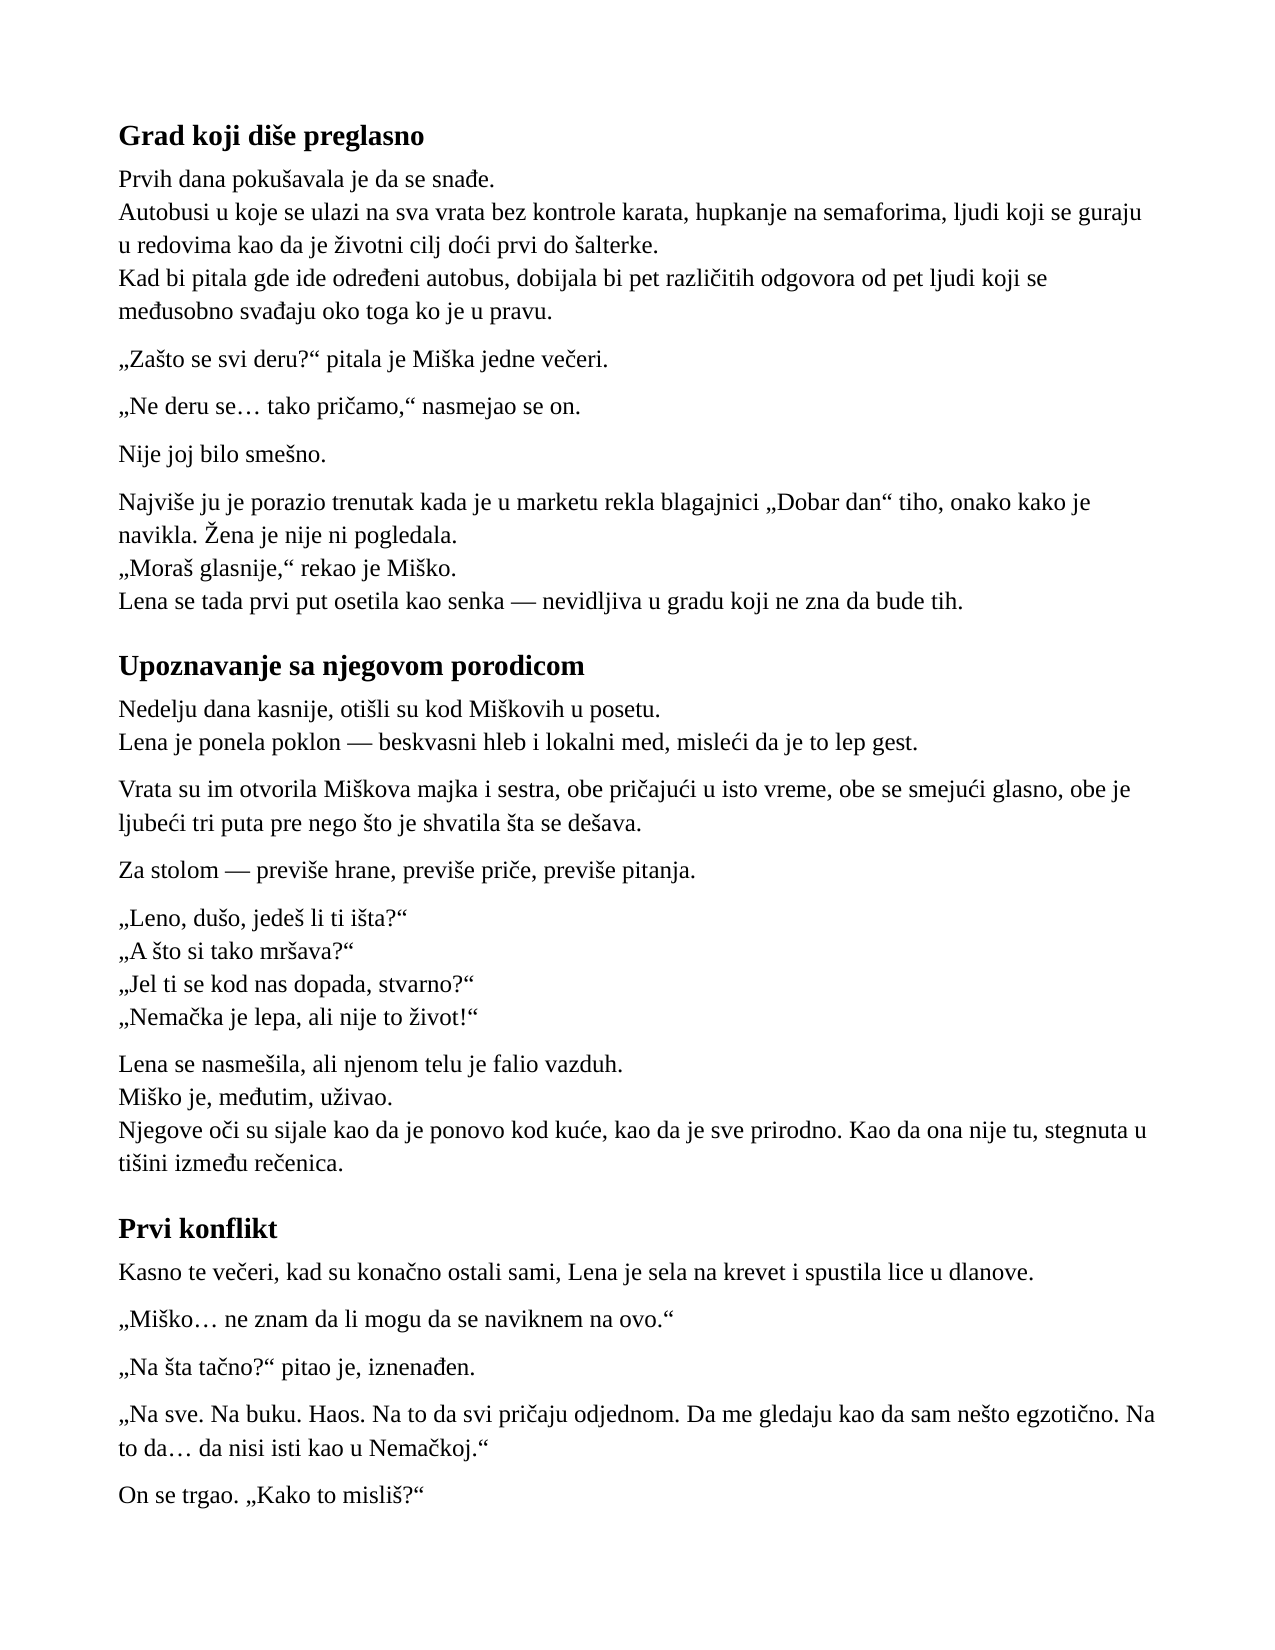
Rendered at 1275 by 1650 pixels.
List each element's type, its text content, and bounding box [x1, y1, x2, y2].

text Lena se nasmešila, ali njenom telu je falio vazduh. Miško je, međutim, uživao. Njegove oči su sijale kao da je ponovo kod kuće, kao da je sve prirodno. Kao da ona nije tu, stegnuta u tišini između rečenica. [118, 1049, 1157, 1177]
text Nije joj bilo smešno. [118, 439, 1157, 468]
text Prvih dana pokušavala je da se snađe. Autobusi u koje se ulazi na sva vrata bez kontrole karata, hupkanje na semaforima, ljudi koji se guraju u redovima kao da je životni cilj doći prvi do šalterke. Kad bi pitala gde ide određeni autobus, dobijala bi pet različitih odgovora od pet ljudi koji se međusobno svađaju oko toga ko je u pravu. [118, 164, 1157, 325]
text „Leno, dušo, jedeš li ti išta?“ „A što si tako mršava?“ „Jel ti se kod nas dopada, stvarno?“ „Nemačka je lepa, ali nije to život!“ [118, 903, 1157, 1031]
text On se trgao. „Kako to misliš?“ [118, 1480, 1157, 1509]
subtitle Prvi konflikt [118, 1211, 1157, 1244]
subtitle Grad koji diše preglasno [118, 118, 1157, 152]
text Kasno te večeri, kad su konačno ostali sami, Lena je sela na krevet i spustila lice u dlanove. [118, 1257, 1157, 1286]
text Vrata su im otvorila Miškova majka i sestra, obe pričajući u isto vreme, obe se smejući glasno, obe je ljubeći tri puta pre nego što je shvatila šta se dešava. [118, 774, 1157, 836]
text „Ne deru se… tako pričamo,“ nasmejao se on. [118, 391, 1157, 420]
text „Miško… ne znam da li mogu da se naviknem na ovo.“ [118, 1304, 1157, 1333]
subtitle Upoznavanje sa njegovom porodicom [118, 648, 1157, 681]
text „Na šta tačno?“ pitao je, iznenađen. [118, 1352, 1157, 1381]
text Za stolom — previše hrane, previše priče, previše pitanja. [118, 855, 1157, 884]
text Nedelju dana kasnije, otišli su kod Miškovih u posetu. Lena je ponela poklon — beskvasni hleb i lokalni med, misleći da je to lep gest. [118, 694, 1157, 756]
text „Na sve. Na buku. Haos. Na to da svi pričaju odjednom. Da me gledaju kao da sam nešto egzotično. Na to da… da nisi isti kao u Nemačkoj.“ [118, 1399, 1157, 1461]
text Najviše ju je porazio trenutak kada je u marketu rekla blagajnici „Dobar dan“ tiho, onako kako je navikla. Žena je nije ni pogledala. „Moraš glasnije,“ rekao je Miško. Lena se tada prvi put osetila kao senka — nevidljiva u gradu koji ne zna da bude tih. [118, 487, 1157, 614]
text „Zašto se svi deru?“ pitala je Miška jedne večeri. [118, 344, 1157, 373]
